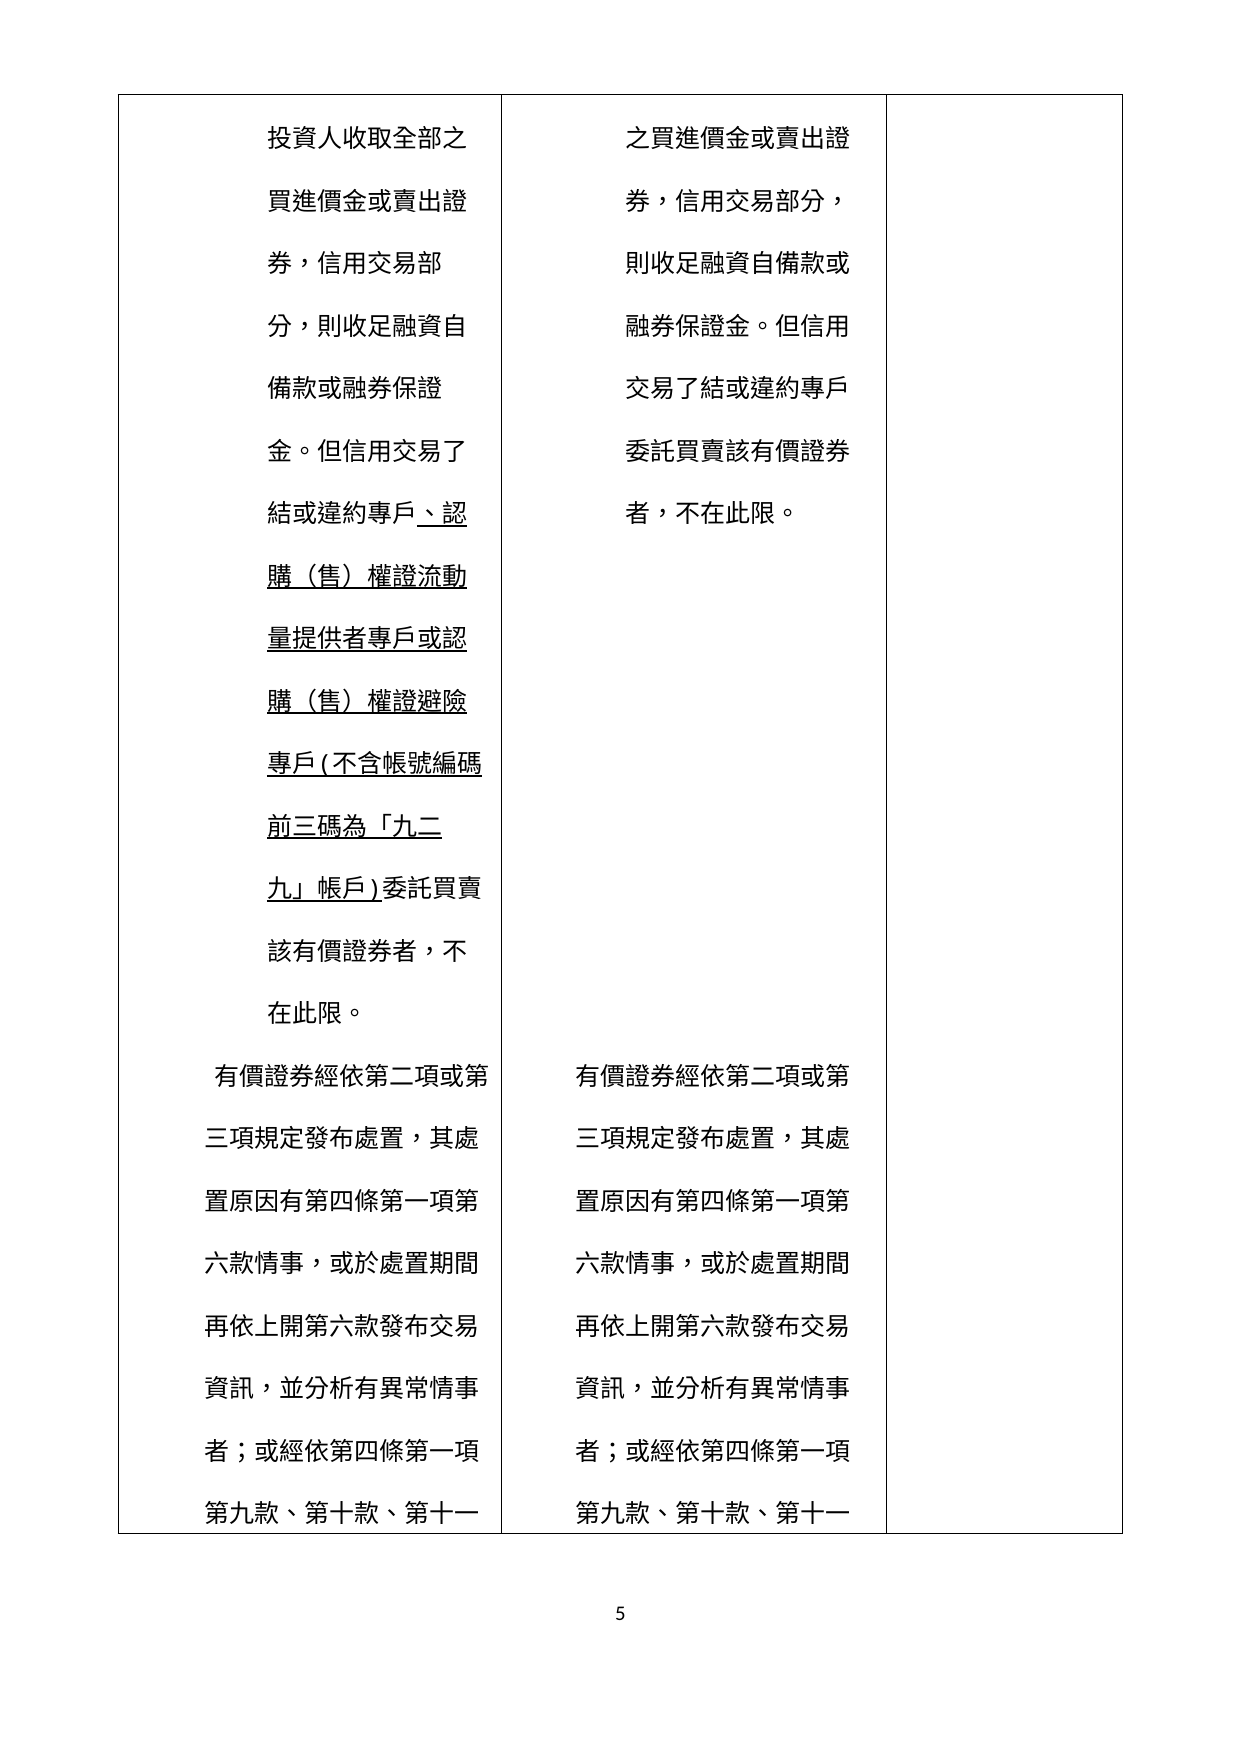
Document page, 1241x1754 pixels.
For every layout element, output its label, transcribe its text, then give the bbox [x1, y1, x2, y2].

table_cell [887, 95, 1122, 1533]
table_cell 之買進價金或賣出證券，信用交易部分，則收足融資自備款或融券保證金。但信用交易了結或違約專戶委託買賣該有價證券者，不在此限。 有價證券經依第二項或第三項規定發布處置，其處置原因有第四條第一項第六款情事，或於處置期間再依上開第六款發布交易資訊，並分析有異常情事者；或經依第四條第一項第九款、第十款、第十一 [502, 95, 886, 1533]
table_cell 投資人收取全部之買進價金或賣出證券，信用交易部分，則收足融資自備款或融券保證金。但信用交易了結或違約專戶、認購（售）權證流動量提供者專戶或認購（售）權證避險專戶(不含帳號編碼前三碼為「九二九」帳戶)委託買賣該有價證券者，不在此限。 有價證券經依第二項或第三項規定發布處置，其處置原因有第四條第一項第六款情事，或於處置期間再依上開第六款發布交易資訊，並分析有異常情事者；或經依第四條第一項第九款、第十款、第十一 [119, 95, 501, 1533]
